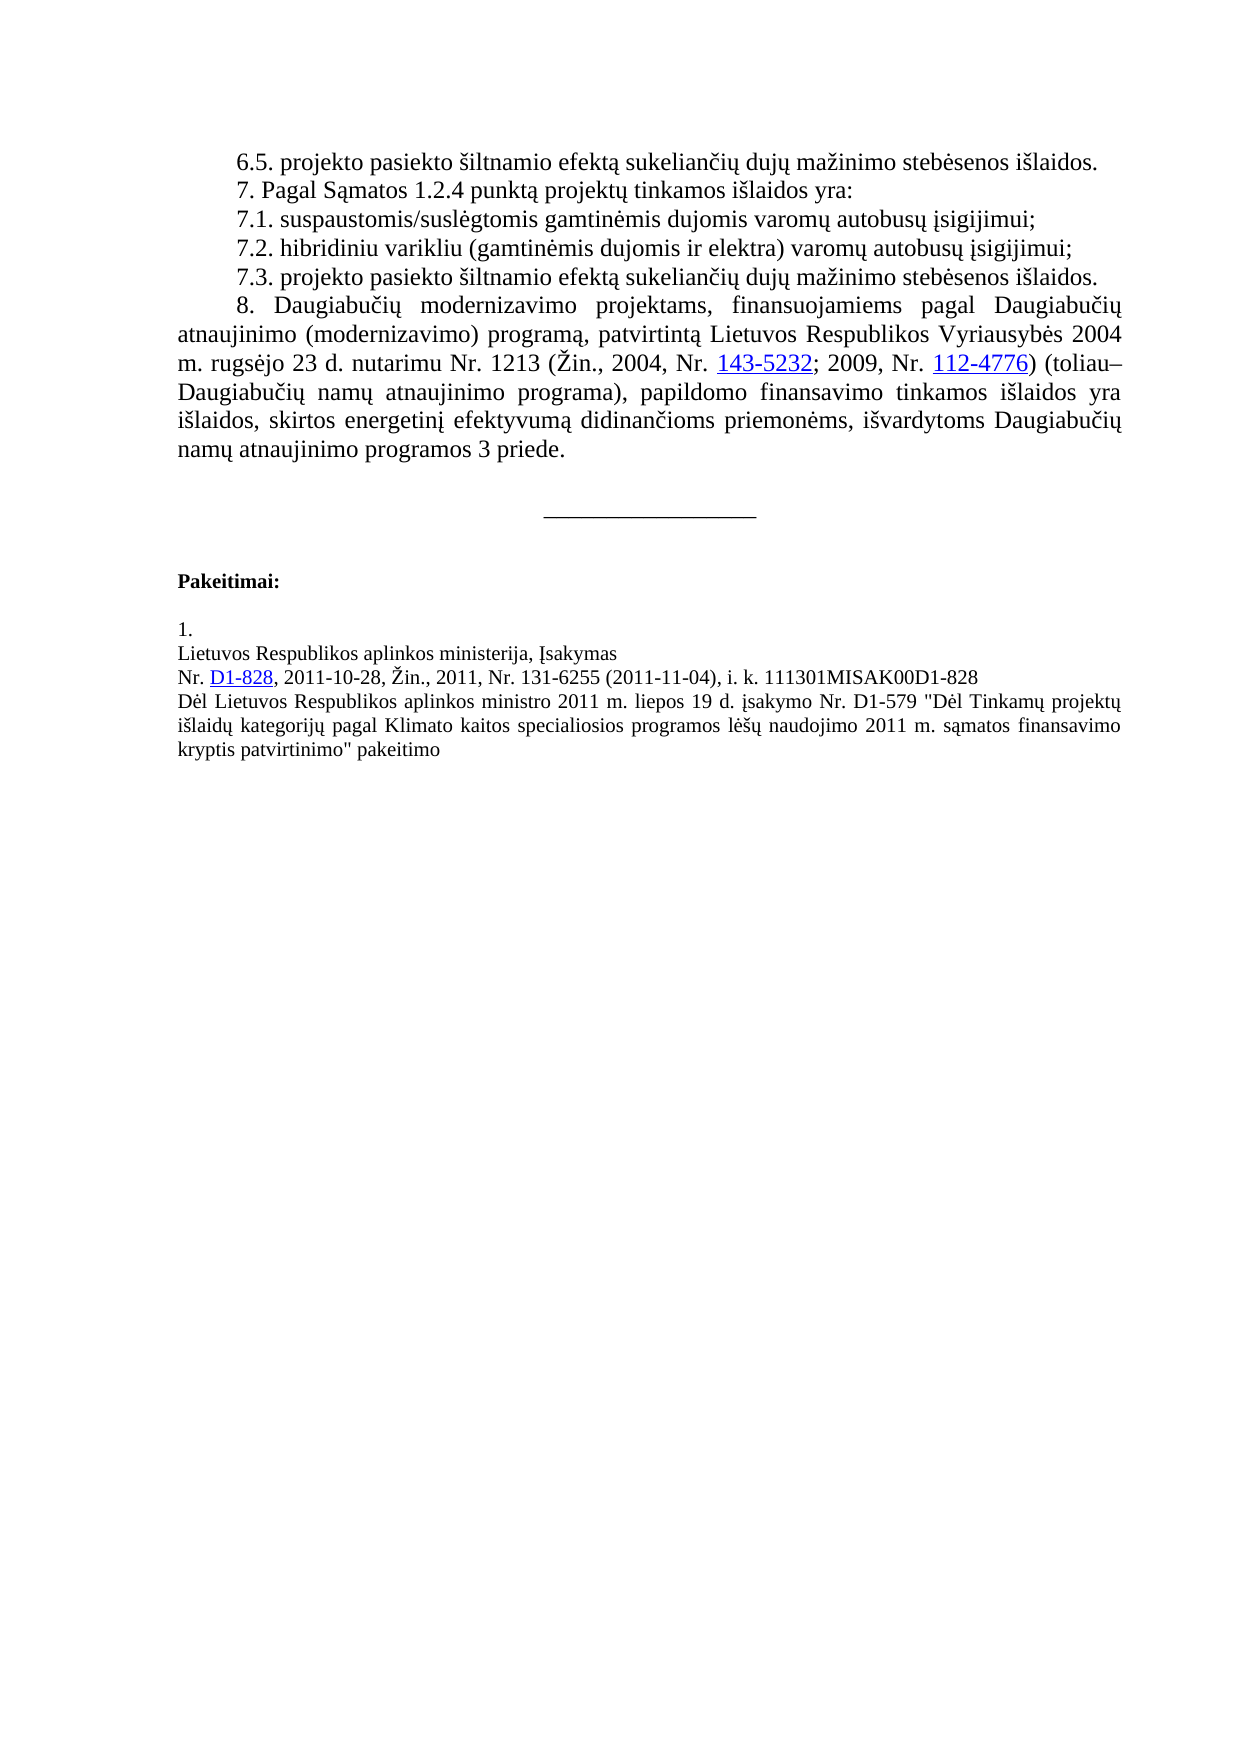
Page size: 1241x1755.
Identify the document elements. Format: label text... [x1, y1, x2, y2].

text Dėl Lietuvos Respublikos aplinkos ministro 2011 m. liepos 19 d. įsakymo Nr. D1-579 "Dėl Tinkamų projektų išlaidų kategorijų pagal Klimato kaitos specialiosios programos lėšų naudojimo 2011 m. sąmatos finansavimo kryptis patvirtinimo" pakeitimo [177, 689, 1122, 761]
text 8. Daugiabučių modernizavimo projektams, finansuojamiems pagal Daugiabučių atnaujinimo (modernizavimo) programą, patvirtintą Lietuvos Respublikos Vyriausybės 2004 m. rugsėjo 23 d. nutarimu Nr. 1213 (Žin., 2004, Nr. 143-5232; 2009, Nr. 112-4776) (toliau– Daugiabučių namų atnaujinimo programa), papildomo finansavimo tinkamos išlaidos yra išlaidos, skirtos energetinį efektyvumą didinančioms priemonėms, išvardytoms Daugiabučių namų atnaujinimo programos 3 priede. [177, 291, 1122, 463]
text 7.1. suspaustomis/suslėgtomis gamtinėmis dujomis varomų autobusų įsigijimui; [177, 204, 1122, 233]
text _________________ [177, 492, 1122, 521]
text 7. Pagal Sąmatos 1.2.4 punktą projektų tinkamos išlaidos yra: [177, 176, 1122, 204]
text 1. [177, 617, 1122, 641]
text 7.2. hibridiniu varikliu (gamtinėmis dujomis ir elektra) varomų autobusų įsigijimui; [177, 233, 1122, 262]
text 7.3. projekto pasiekto šiltnamio efektą sukeliančių dujų mažinimo stebėsenos išlaidos. [177, 262, 1122, 291]
text Nr. D1-828, 2011-10-28, Žin., 2011, Nr. 131-6255 (2011-11-04), i. k. 111301MISAK00D1-828 [177, 665, 1122, 689]
text 6.5. projekto pasiekto šiltnamio efektą sukeliančių dujų mažinimo stebėsenos išlaidos. [177, 147, 1122, 176]
text Lietuvos Respublikos aplinkos ministerija, Įsakymas [177, 641, 1122, 665]
text Pakeitimai: [177, 569, 1122, 593]
